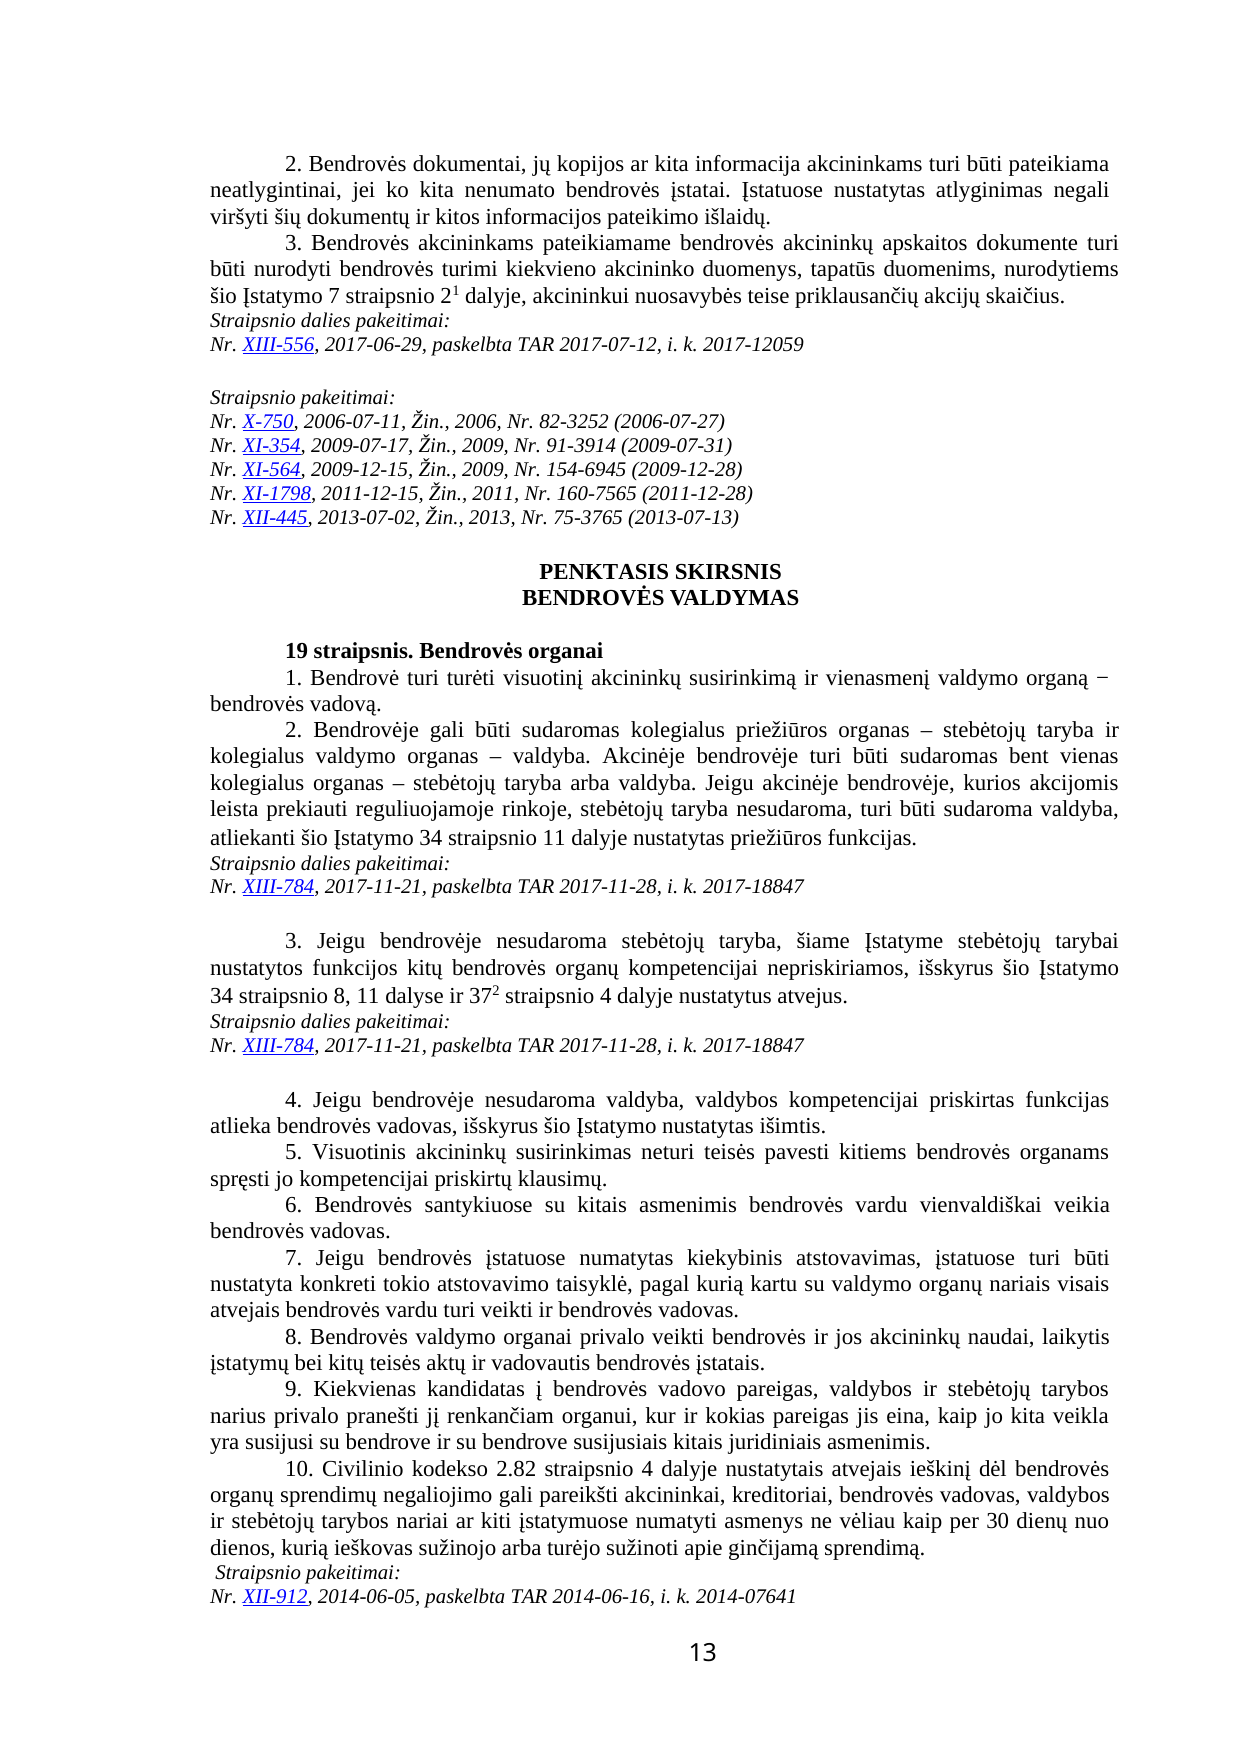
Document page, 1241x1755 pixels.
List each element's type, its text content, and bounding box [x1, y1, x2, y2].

text Nr. XIII-556, 2017-06-29, paskelbta TAR 2017-07-12, i. k. 2017-12059 [210, 332, 1120, 356]
text Straipsnio pakeitimai: [210, 1560, 1111, 1584]
text 10. Civilinio kodekso 2.82 straipsnio 4 dalyje nustatytais atvejais ieškinį dėl bendrovės organų sprendimų negaliojimo gali pareikšti akcininkai, kreditoriai, bendrovės vadovas, valdybos ir stebėtojų tarybos nariai ar kiti įstatymuose numatyti asmenys ne vėliau kaip per 30 dienų nuo dienos, kurią ieškovas sužinojo arba turėjo sužinoti apie ginčijamą sprendimą. [210, 1454, 1111, 1560]
text 7. Jeigu bendrovės įstatuose numatytas kiekybinis atstovavimas, įstatuose turi būti nustatyta konkreti tokio atstovavimo taisyklė, pagal kurią kartu su valdymo organų nariais visais atvejais bendrovės vardu turi veikti ir bendrovės vadovas. [210, 1244, 1111, 1323]
text BENDROVĖS VALDYMAS [210, 584, 1111, 611]
text Straipsnio pakeitimai: [210, 385, 1111, 409]
text 4. Jeigu bendrovėje nesudaroma valdyba, valdybos kompetencijai priskirtas funkcijas atlieka bendrovės vadovas, išskyrus šio Įstatymo nustatytas išimtis. [210, 1086, 1111, 1138]
subtitle PENKtasis skirsnis [210, 558, 1111, 584]
text 3. Jeigu bendrovėje nesudaroma stebėtojų taryba, šiame Įstatyme stebėtojų tarybai nustatytos funkcijos kitų bendrovės organų kompetencijai nepriskiriamos, išskyrus šio Įstatymo 34 straipsnio 8, 11 dalyse ir 372 straipsnio 4 dalyje nustatytus atvejus. [210, 927, 1120, 1009]
text 19 straipsnis. Bendrovės organai [210, 637, 1111, 663]
text Nr. XI-564, 2009-12-15, Žin., 2009, Nr. 154-6945 (2009-12-28) [210, 457, 1120, 481]
text Straipsnio dalies pakeitimai: [210, 850, 1120, 874]
text 6. Bendrovės santykiuose su kitais asmenimis bendrovės vardu vienvaldiškai veikia bendrovės vadovas. [210, 1191, 1111, 1244]
text Nr. XII-912, 2014-06-05, paskelbta TAR 2014-06-16, i. k. 2014-07641 [210, 1584, 1120, 1608]
text 9. Kiekvienas kandidatas į bendrovės vadovo pareigas, valdybos ir stebėtojų tarybos narius privalo pranešti jį renkančiam organui, kur ir kokias pareigas jis eina, kaip jo kita veikla yra susijusi su bendrove ir su bendrove susijusiais kitais juridiniais asmenimis. [210, 1376, 1111, 1454]
text 8. Bendrovės valdymo organai privalo veikti bendrovės ir jos akcininkų naudai, laikytis įstatymų bei kitų teisės aktų ir vadovautis bendrovės įstatais. [210, 1323, 1111, 1376]
text Nr. XII-445, 2013-07-02, Žin., 2013, Nr. 75-3765 (2013-07-13) [210, 505, 1120, 529]
text 2. Bendrovėje gali būti sudaromas kolegialus priežiūros organas – stebėtojų taryba ir kolegialus valdymo organas – valdyba. Akcinėje bendrovėje turi būti sudaromas bent vienas kolegialus organas – stebėtojų taryba arba valdyba. Jeigu akcinėje bendrovėje, kurios akcijomis leista prekiauti reguliuojamoje rinkoje, stebėtojų taryba nesudaroma, turi būti sudaroma valdyba, atliekanti šio Įstatymo 34 straipsnio 11 dalyje nustatytas priežiūros funkcijas. [210, 716, 1120, 850]
text Straipsnio dalies pakeitimai: [210, 1009, 1120, 1033]
text Nr. XIII-784, 2017-11-21, paskelbta TAR 2017-11-28, i. k. 2017-18847 [210, 1033, 1120, 1057]
text Straipsnio dalies pakeitimai: [210, 308, 1120, 332]
text Nr. X-750, 2006-07-11, Žin., 2006, Nr. 82-3252 (2006-07-27) [210, 409, 1111, 433]
text 3. Bendrovės akcininkams pateikiamame bendrovės akcininkų apskaitos dokumente turi būti nurodyti bendrovės turimi kiekvieno akcininko duomenys, tapatūs duomenims, nurodytiems šio Įstatymo 7 straipsnio 21 dalyje, akcininkui nuosavybės teise priklausančių akcijų skaičius. [210, 229, 1120, 308]
text 5. Visuotinis akcininkų susirinkimas neturi teisės pavesti kitiems bendrovės organams spręsti jo kompetencijai priskirtų klausimų. [210, 1138, 1111, 1191]
text Nr. XI-354, 2009-07-17, Žin., 2009, Nr. 91-3914 (2009-07-31) [210, 433, 1120, 457]
text 2. Bendrovės dokumentai, jų kopijos ar kita informacija akcininkams turi būti pateikiama neatlygintinai, jei ko kita nenumato bendrovės įstatai. Įstatuose nustatytas atlyginimas negali viršyti šių dokumentų ir kitos informacijos pateikimo išlaidų. [210, 150, 1111, 229]
text 1. Bendrovė turi turėti visuotinį akcininkų susirinkimą ir vienasmenį valdymo organą − bendrovės vadovą. [210, 663, 1111, 716]
text Nr. XI-1798, 2011-12-15, Žin., 2011, Nr. 160-7565 (2011-12-28) [210, 481, 1120, 505]
text Nr. XIII-784, 2017-11-21, paskelbta TAR 2017-11-28, i. k. 2017-18847 [210, 874, 1120, 898]
